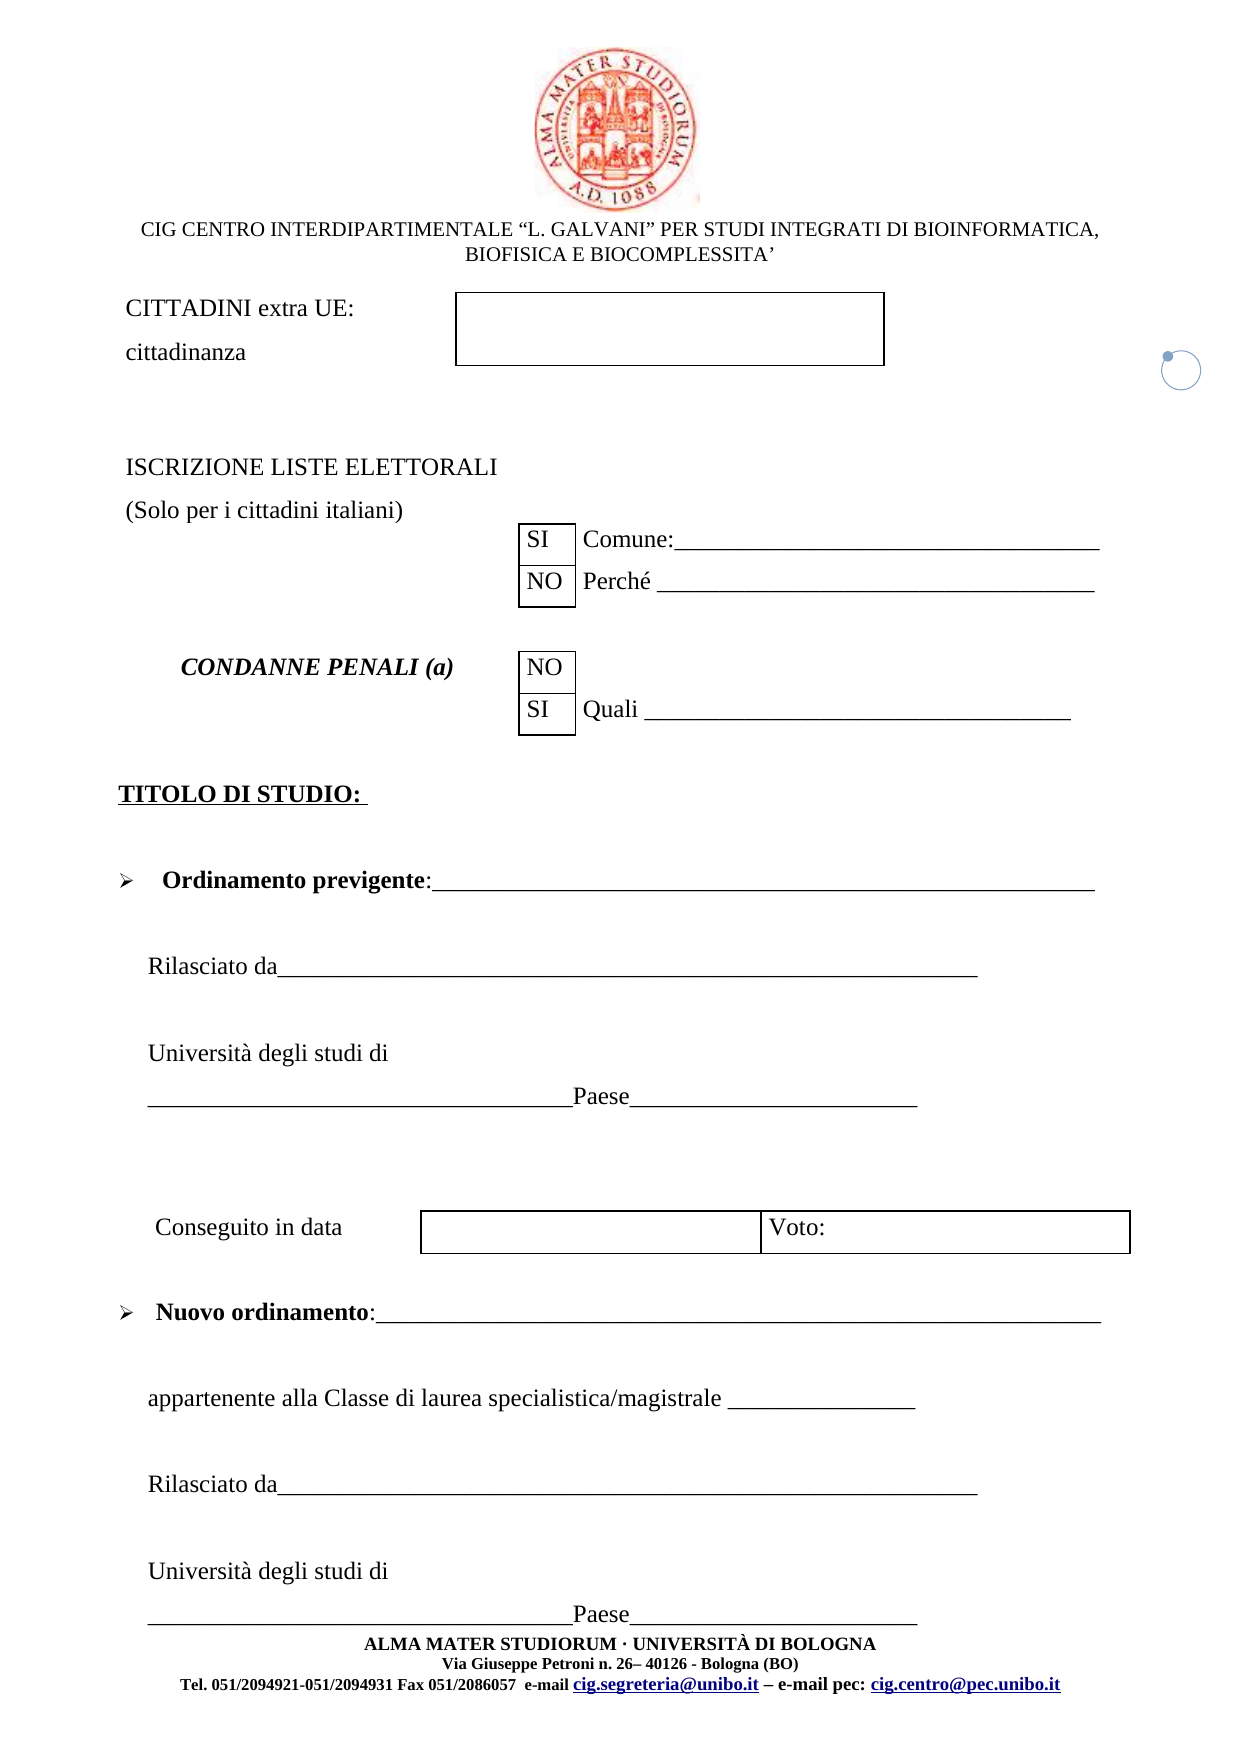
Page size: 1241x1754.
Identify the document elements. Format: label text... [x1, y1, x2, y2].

table_cell [457, 293, 883, 364]
table_header CONDANNE PENALI (a) [118, 651, 518, 692]
table_header Conseguito in data [118, 1210, 420, 1252]
table_cell [118, 523, 518, 564]
text Università degli studi di __________________________________Paese_______________________ [148, 1038, 1122, 1109]
table_cell [118, 693, 518, 734]
table_cell [1018, 292, 1043, 364]
table_cell [1043, 292, 1144, 364]
table_cell [933, 292, 951, 364]
table_header Voto: [762, 1212, 1129, 1252]
text Università degli studi di __________________________________Paese_______________________ [148, 1556, 1122, 1628]
table_cell Quali _____________________________________ [576, 693, 1070, 734]
table_cell SI [520, 694, 575, 734]
list Nuovo ordinamento:__________________________________________________________ [118, 1297, 1122, 1326]
list Ordinamento previgente:_____________________________________________________ [118, 865, 1122, 894]
table_header ISCRIZIONE LISTE ELETTORALI (Solo per i cittadini italiani) [118, 453, 524, 523]
table_cell [118, 565, 518, 606]
table_header [422, 1212, 760, 1252]
text Rilasciato da________________________________________________________ [148, 1469, 1122, 1498]
table_cell [889, 292, 933, 364]
table_cell SI [520, 525, 575, 564]
table_header [598, 651, 1070, 692]
table_cell NO [520, 566, 575, 606]
text Rilasciato da________________________________________________________ [148, 951, 1122, 980]
table_cell [951, 292, 969, 364]
table_cell [1144, 292, 1155, 364]
table_cell Comune:__________________________________ [576, 523, 1213, 564]
text appartenente alla Classe di laurea specialistica/magistrale _______________ [148, 1383, 1122, 1412]
text TITOLO DI STUDIO: [118, 779, 1122, 808]
table_cell Perché ___________________________________ [576, 565, 1213, 606]
table_header [576, 651, 598, 692]
table_header [525, 453, 601, 523]
table_cell [969, 292, 1018, 364]
table_header [601, 453, 1213, 523]
table_cell CITTADINI extra UE: cittadinanza [118, 292, 455, 364]
table_header NO [520, 652, 575, 692]
